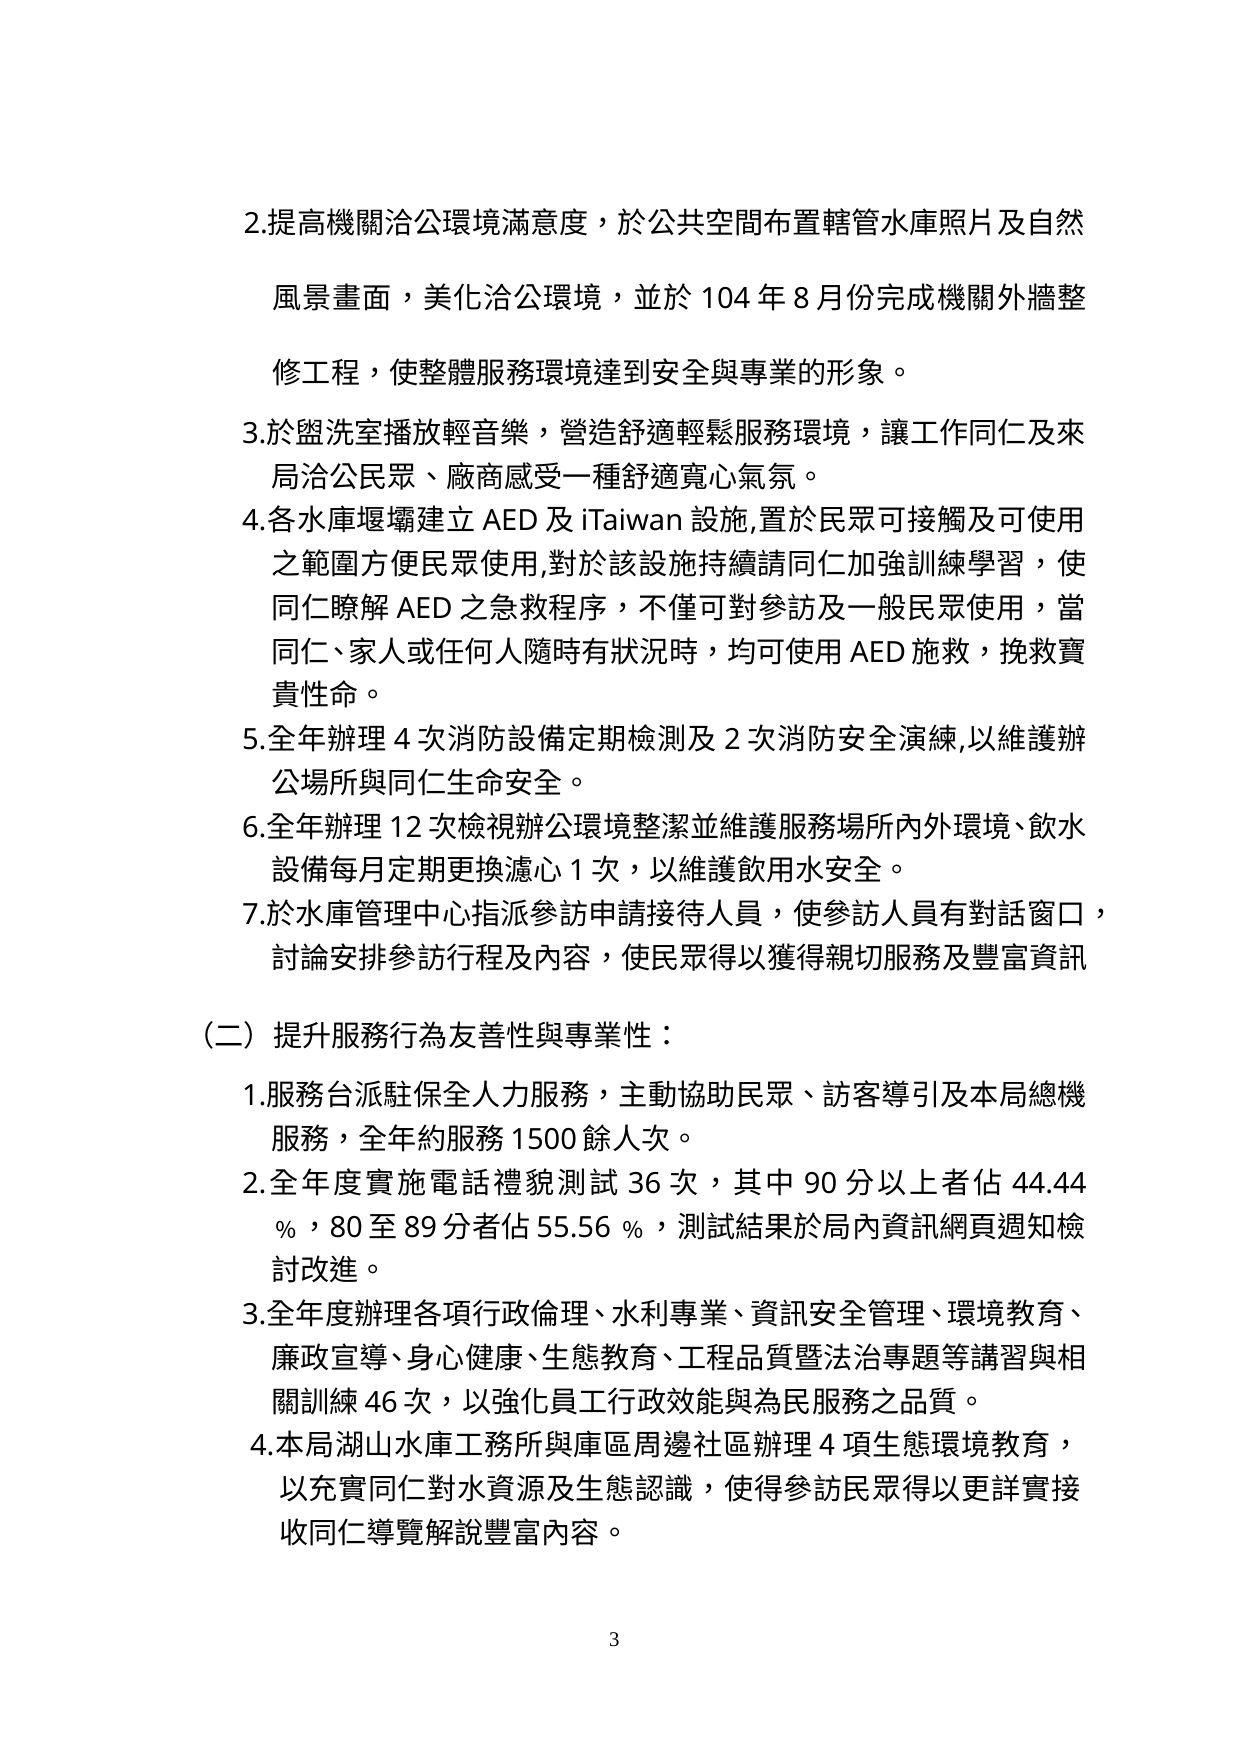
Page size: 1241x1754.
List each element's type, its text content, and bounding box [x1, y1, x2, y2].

text 4.本局湖山水庫工務所與庫區周邊社區辦理4項生態環境教育，以充實同仁對水資源及生態認識，使得參訪民眾得以更詳實接收同仁導覽解說豐富內容。 [250, 1421, 1081, 1552]
text 2.全年度實施電話禮貌測試36次，其中90分以上者佔44.44 ﹪，80至89分者佔55.56 ﹪，測試結果於局內資訊網頁週知檢討改進。 [242, 1158, 1087, 1289]
text 2.提高機關洽公環境滿意度，於公共空間布置轄管水庫照片及自然風景畫面，美化洽公環境，並於104年8月份完成機關外牆整修工程，使整體服務環境達到安全與專業的形象。 [243, 183, 1087, 408]
text 3.全年度辦理各項行政倫理、水利專業、資訊安全管理、環境教育、廉政宣導、身心健康、生態教育、工程品質暨法治專題等講習與相關訓練46次，以強化員工行政效能與為民服務之品質。 [242, 1289, 1087, 1421]
text 6.全年辦理12次檢視辦公環境整潔並維護服務場所內外環境、飲水設備每月定期更換濾心1次，以維護飲用水安全。 [242, 802, 1087, 889]
text 5.全年辦理4次消防設備定期檢測及2次消防安全演練,以維護辦公場所與同仁生命安全。 [242, 714, 1087, 802]
text （二）提升服務行為友善性與專業性： [185, 996, 1087, 1071]
text 7.於水庫管理中心指派參訪申請接待人員，使參訪人員有對話窗口，討論安排參訪行程及內容，使民眾得以獲得親切服務及豐富資訊。 [242, 889, 1087, 977]
text 1.服務台派駐保全人力服務，主動協助民眾、訪客導引及本局總機服務，全年約服務1500餘人次。 [242, 1071, 1087, 1158]
text 3.於盥洗室播放輕音樂，營造舒適輕鬆服務環境，讓工作同仁及來局洽公民眾、廠商感受一種舒適寬心氣氛。 [242, 408, 1087, 496]
text 4.各水庫堰壩建立AED及iTaiwan設施,置於民眾可接觸及可使用之範圍方便民眾使用,對於該設施持續請同仁加強訓練學習，使同仁瞭解AED之急救程序，不僅可對參訪及一般民眾使用，當同仁、家人或任何人隨時有狀況時，均可使用AED施救，挽救寶貴性命。 [242, 496, 1087, 714]
